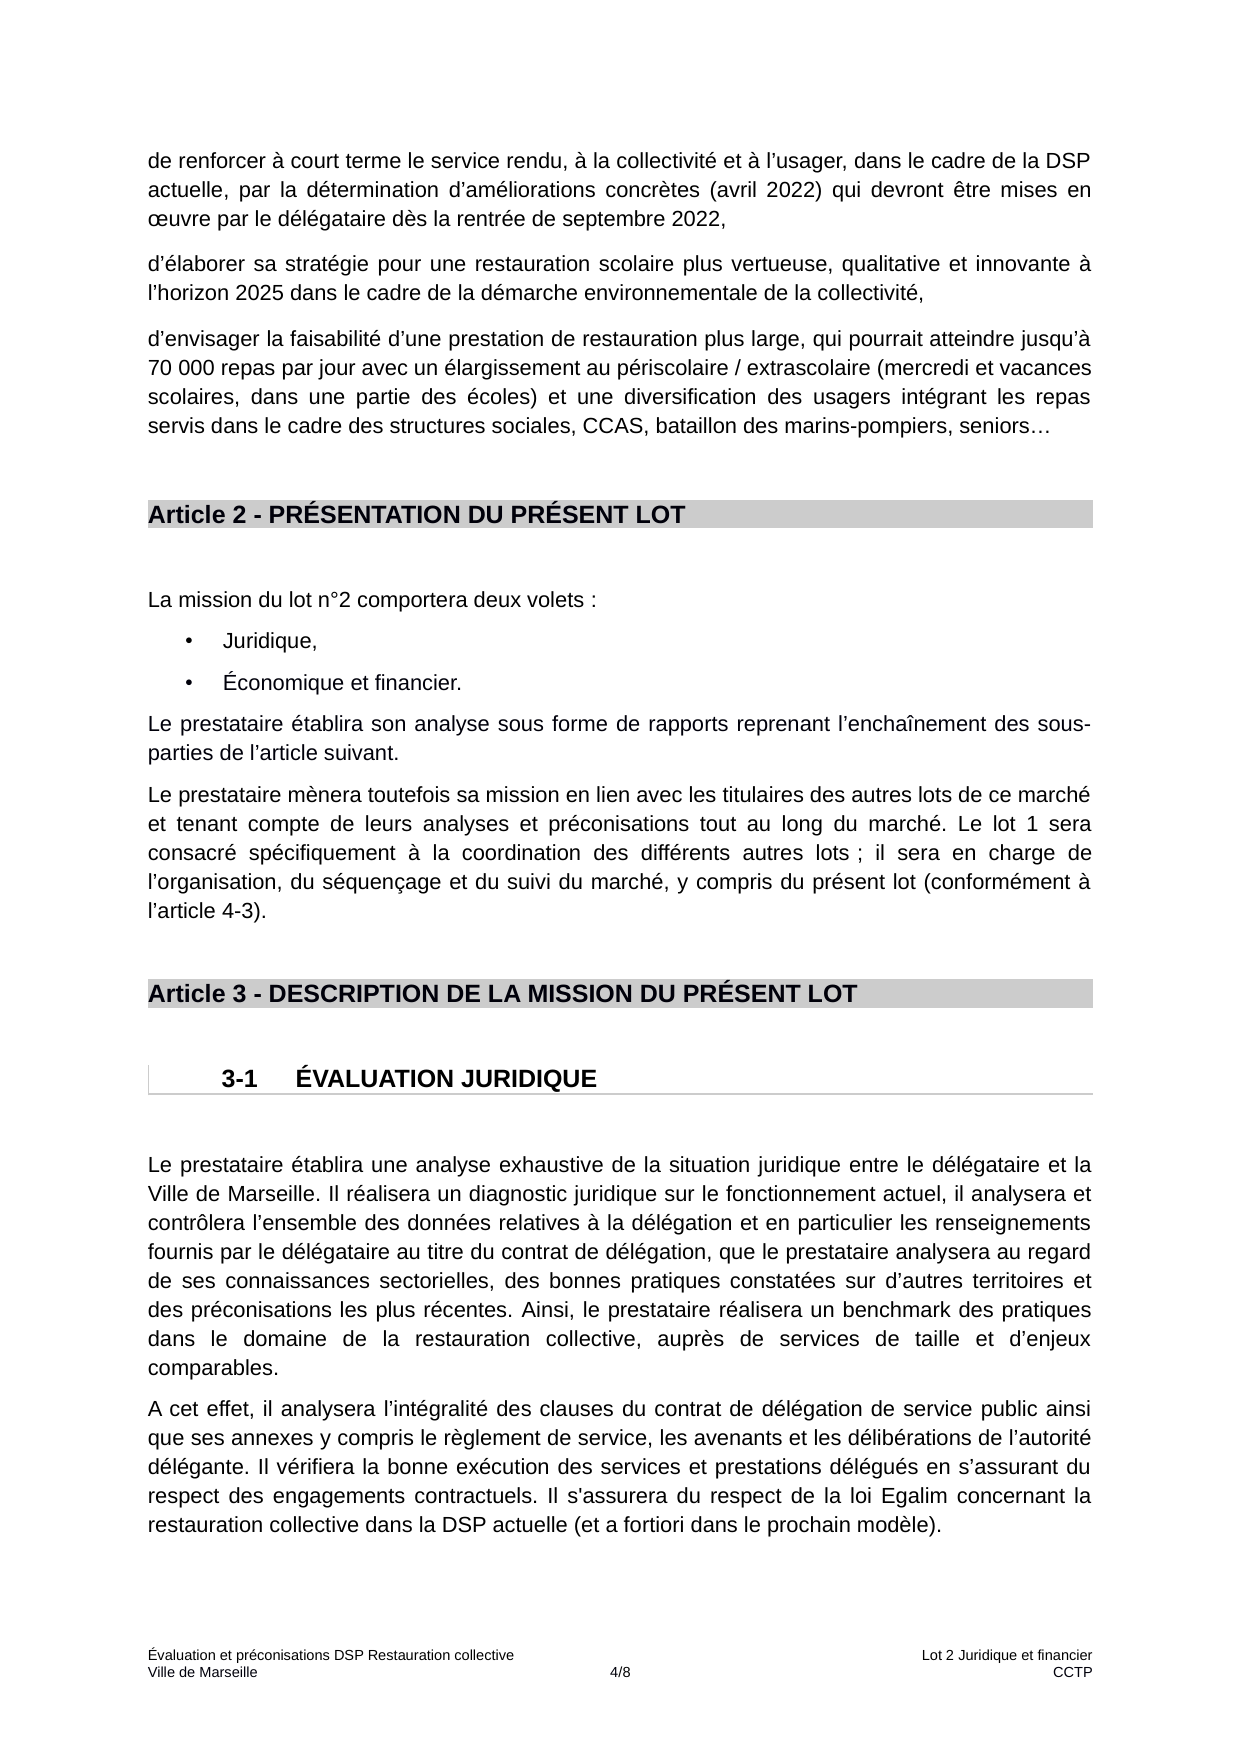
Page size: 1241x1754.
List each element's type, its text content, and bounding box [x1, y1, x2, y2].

text Le prestataire établira une analyse exhaustive de la situation juridique entre le délégataire et la Ville de Marseille. Il réalisera un diagnostic juridique sur le fonctionnement actuel, il analysera et contrôlera l’ensemble des données relatives à la délégation et en particulier les renseignements fournis par le délégataire au titre du contrat de délégation, que le prestataire analysera au regard de ses connaissances sectorielles, des bonnes pratiques constatées sur d’autres territoires et des préconisations les plus récentes. Ainsi, le prestataire réalisera un benchmark des pratiques dans le domaine de la restauration collective, auprès de services de taille et d’enjeux comparables. [148, 1152, 1093, 1380]
list de renforcer à court terme le service rendu, à la collectivité et à l’usager, dans le cadre de la DSP actuelle, par la détermination d’améliorations concrètes (avril 2022) qui devront être mises en œuvre par le délégataire dès la rentrée de septembre 2022, [148, 148, 1093, 231]
text Article 2 - PRÉSENTATION DU PRÉSENT LOT [148, 500, 1093, 528]
text La mission du lot n°2 comportera deux volets : [148, 587, 1093, 612]
list Économique et financier. [185, 670, 1093, 695]
list d’envisager la faisabilité d’une prestation de restauration plus large, qui pourrait atteindre jusqu’à 70 000 repas par jour avec un élargissement au périscolaire / extrascolaire (mercredi et vacances scolaires, dans une partie des écoles) et une diversification des usagers intégrant les repas servis dans le cadre des structures sociales, CCAS, bataillon des marins-pompiers, seniors… [148, 326, 1093, 438]
text Le prestataire mènera toutefois sa mission en lien avec les titulaires des autres lots de ce marché et tenant compte de leurs analyses et préconisations tout au long du marché. Le lot 1 sera consacré spécifiquement à la coordination des différents autres lots ; il sera en charge de l’organisation, du séquençage et du suivi du marché, y compris du présent lot (conformément à l’article 4-3). [148, 782, 1093, 923]
list d’élaborer sa stratégie pour une restauration scolaire plus vertueuse, qualitative et innovante à l’horizon 2025 dans le cadre de la démarche environnementale de la collectivité, [148, 251, 1093, 305]
list Juridique, [185, 628, 1093, 653]
text A cet effet, il analysera l’intégralité des clauses du contrat de délégation de service public ainsi que ses annexes y compris le règlement de service, les avenants et les délibérations de l’autorité délégante. Il vérifiera la bonne exécution des services et prestations délégués en s’assurant du respect des engagements contractuels. Il s'assurera du respect de la loi Egalim concernant la restauration collective dans la DSP actuelle (et a fortiori dans le prochain modèle). [148, 1396, 1093, 1537]
text Le prestataire établira son analyse sous forme de rapports reprenant l’enchaînement des sous-parties de l’article suivant. [148, 711, 1093, 765]
text 3-1 ÉVALUATION JURIDIQUE [147, 1064, 1093, 1095]
text Article 3 - DESCRIPTION DE LA MISSION DU PRÉSENT LOT [148, 979, 1093, 1008]
